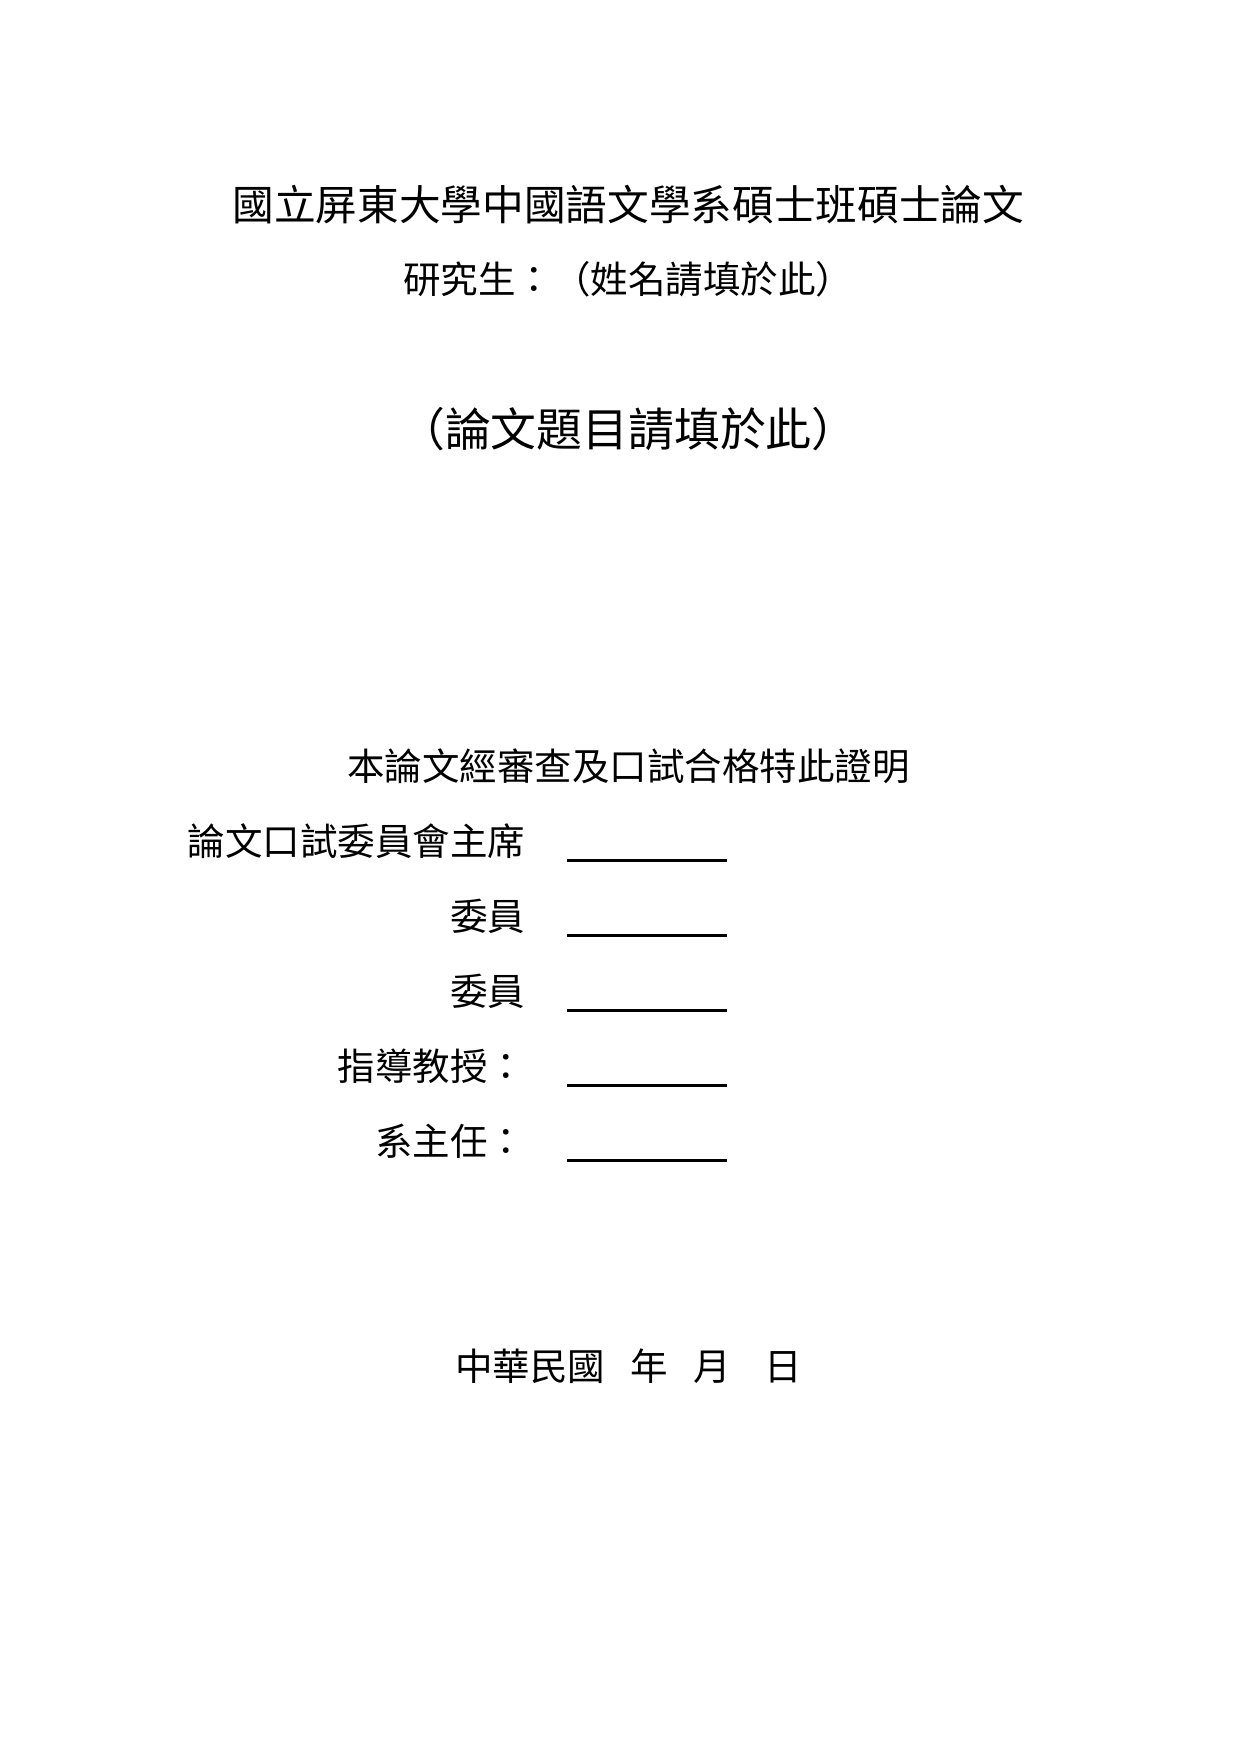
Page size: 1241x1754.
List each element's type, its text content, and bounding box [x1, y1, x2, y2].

text 研究生：（姓名請填於此） [187, 239, 1069, 314]
text 委員 [187, 877, 1069, 952]
text 國立屏東大學中國語文學系碩士班碩士論文 [187, 164, 1069, 239]
text 中華民國 年 月 日 [187, 1327, 1069, 1402]
text 系主任： [187, 1102, 1069, 1177]
text 本論文經審查及口試合格特此證明 [187, 727, 1069, 802]
text （論文題目請填於此） [187, 389, 1069, 464]
text 論文口試委員會主席 [187, 802, 1069, 877]
text 指導教授： [187, 1027, 1069, 1102]
text 委員 [187, 952, 1069, 1027]
